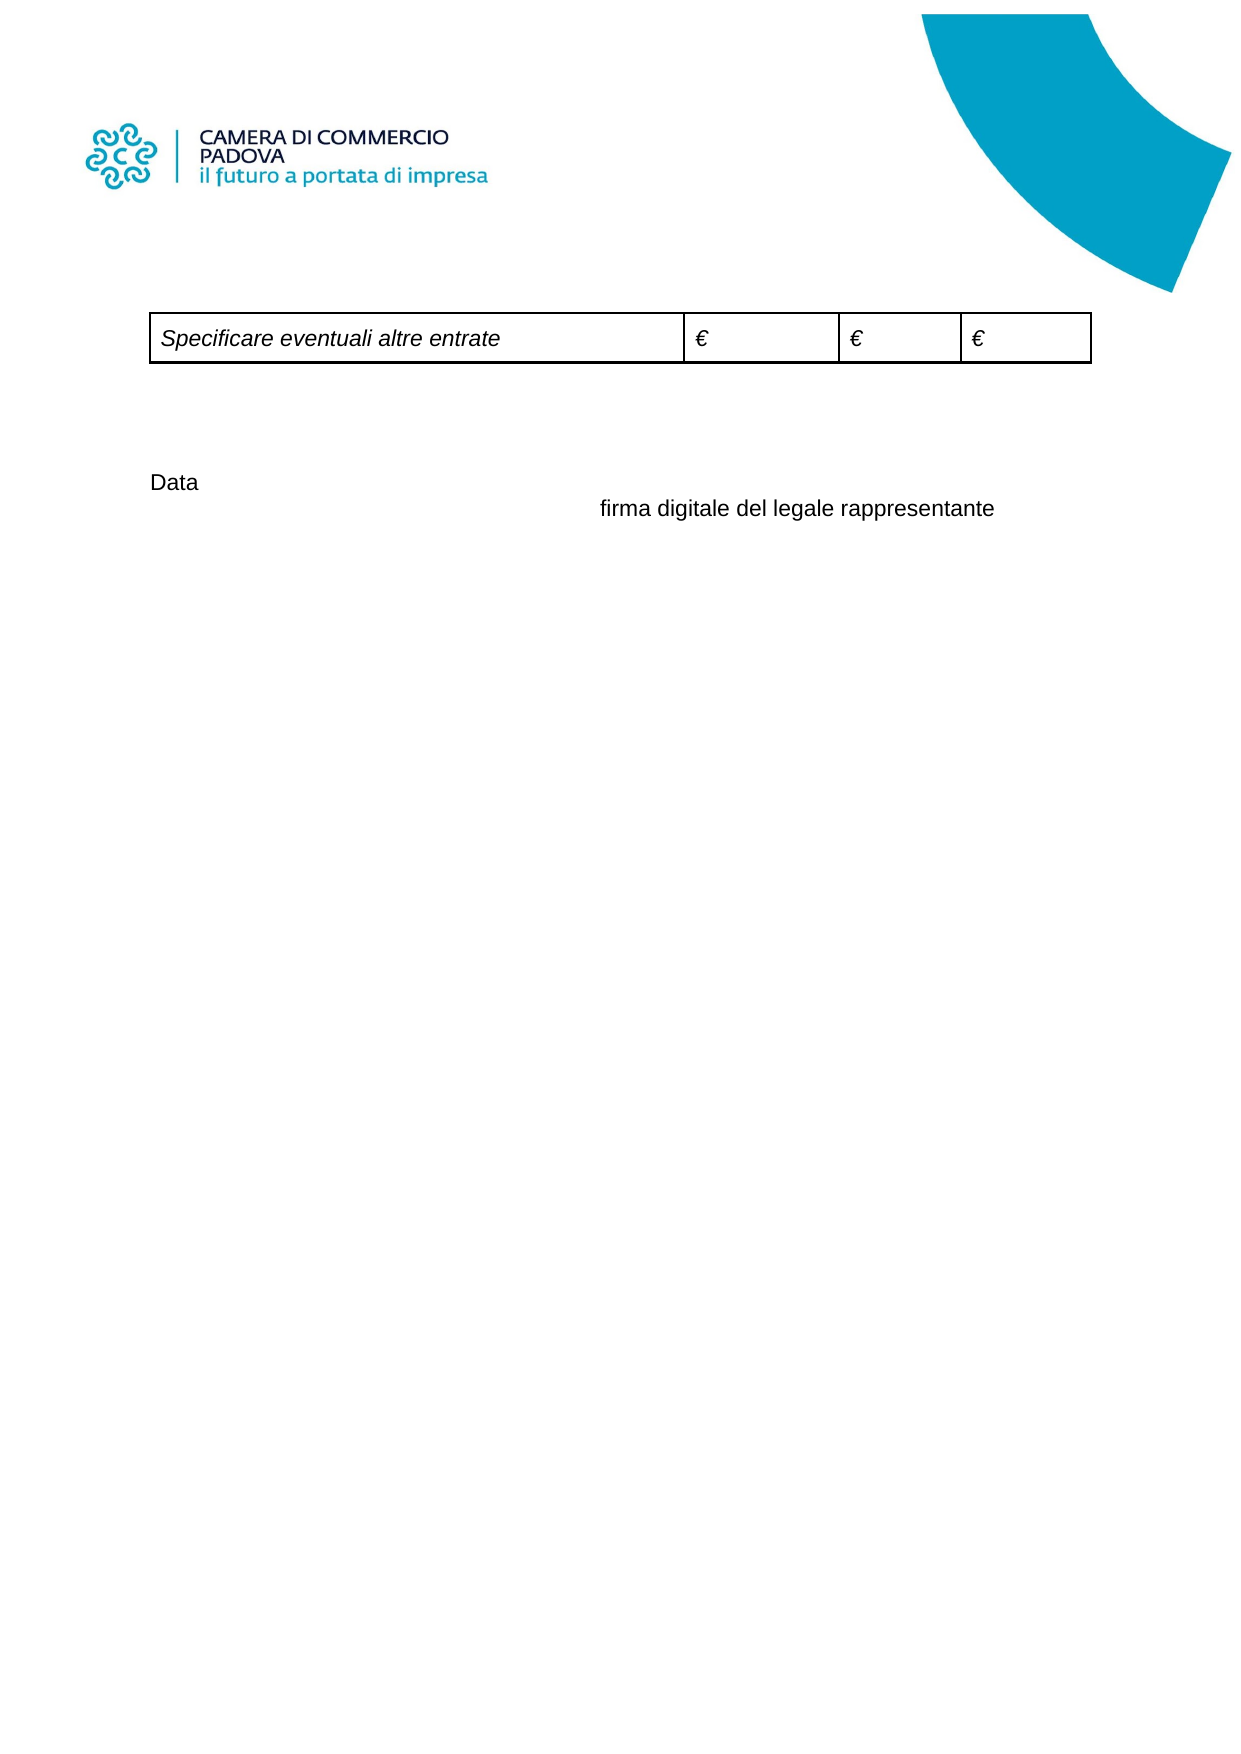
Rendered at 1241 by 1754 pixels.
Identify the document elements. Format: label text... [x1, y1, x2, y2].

text firma digitale del legale rappresentante [150, 495, 1090, 522]
text Data [150, 469, 1090, 495]
table_cell € [962, 314, 1090, 361]
table_cell € [685, 314, 838, 361]
table_cell € [840, 314, 960, 361]
picture [0, 14, 1241, 293]
table_cell Specificare eventuali altre entrate [151, 314, 683, 361]
